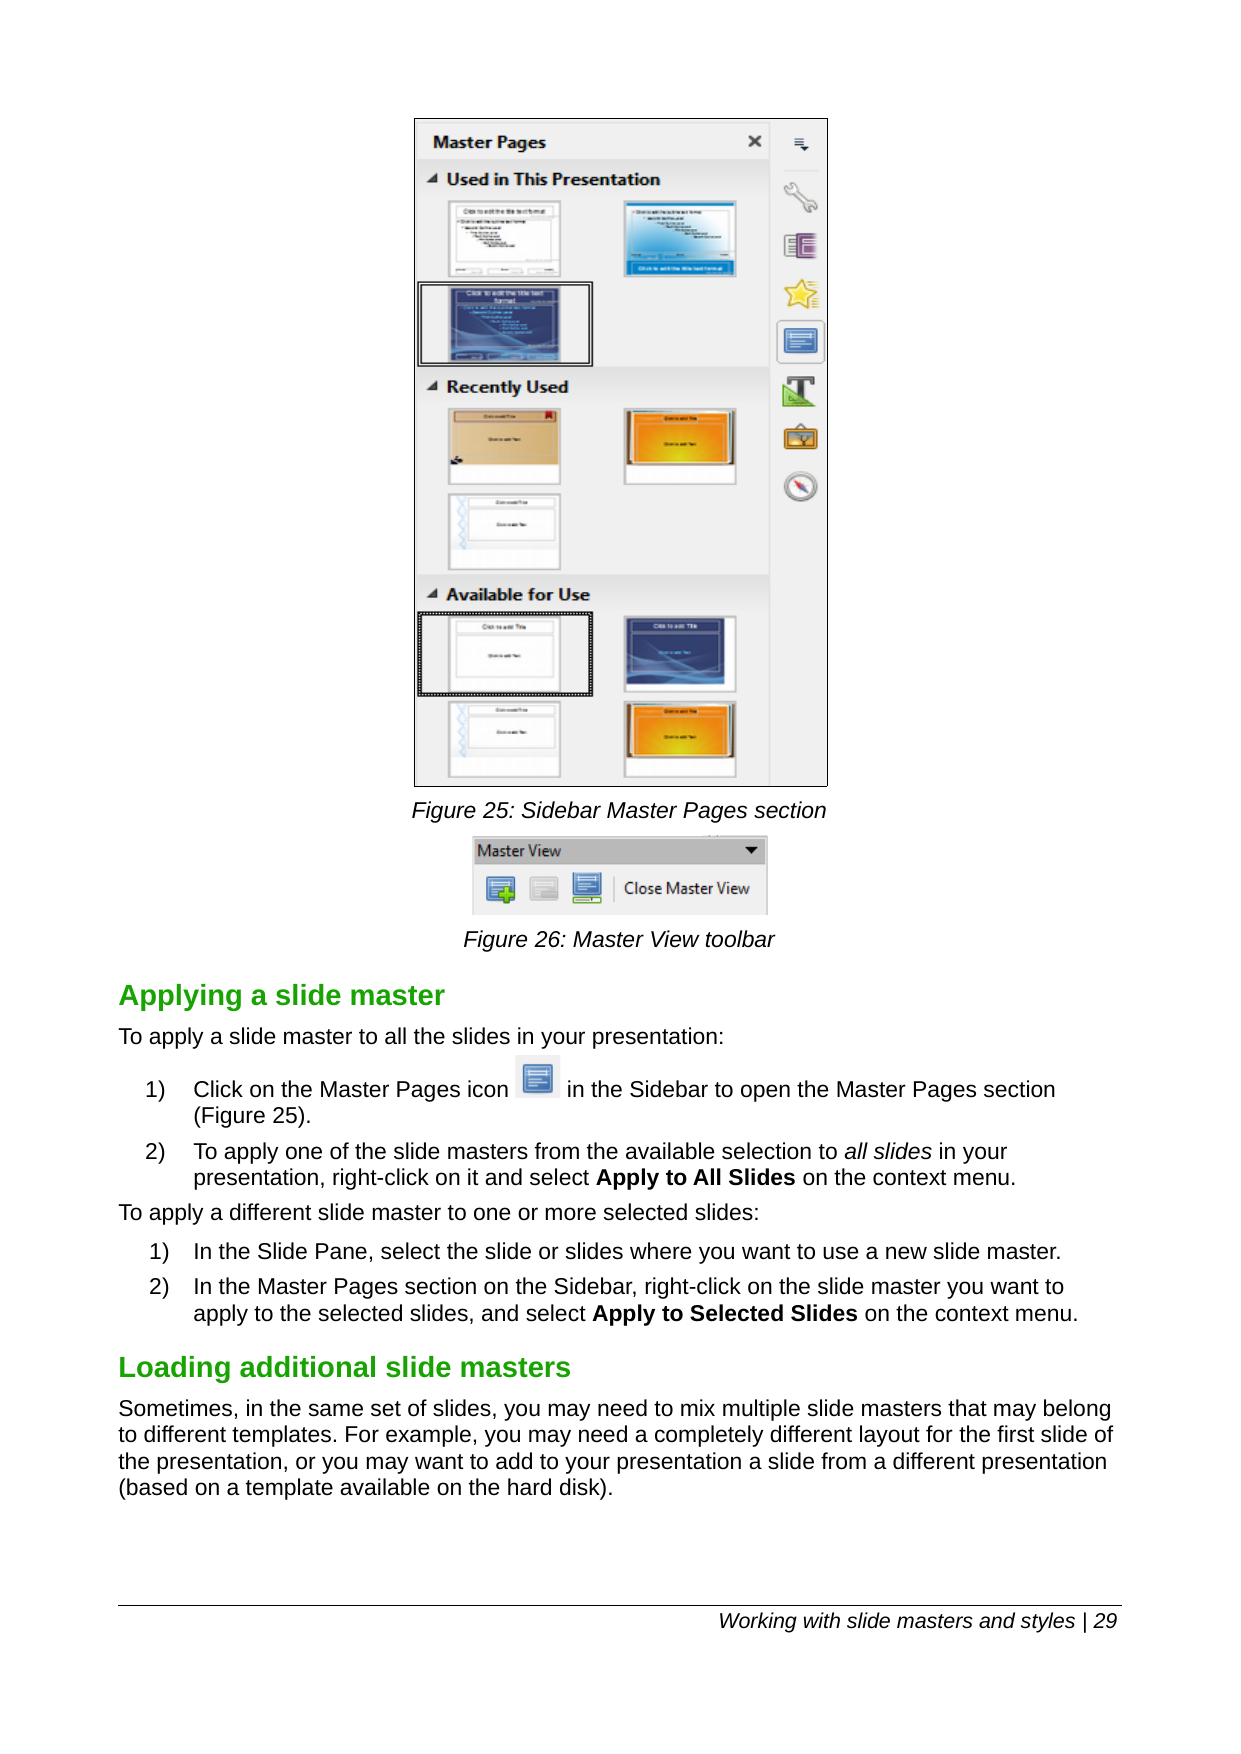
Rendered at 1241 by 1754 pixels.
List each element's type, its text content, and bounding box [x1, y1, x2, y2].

list In the Master Pages section on the Sidebar, right-click on the slide master you want to apply to the selected slides, and select Apply to Selected Slides on the context menu. [169, 1273, 1122, 1326]
list In the Slide Pane, select the slide or slides where you want to use a new slide master. [169, 1238, 1122, 1264]
subtitle Applying a slide master [118, 978, 1122, 1011]
text Figure 26: Master View toolbar [451, 926, 789, 952]
list Click on the Master Pages icon in the Sidebar to open the Master Pages section (Figure 25). [165, 1056, 1122, 1129]
list To apply a different slide master to one or more selected slides: [118, 1199, 1122, 1226]
text Sometimes, in the same set of slides, you may need to mix multiple slide masters that may belong to different templates. For example, you may need a completely different layout for the first slide of the presentation, or you may want to add to your presentation a slide from a different presentation (based on a template available on the hard disk). [118, 1395, 1122, 1500]
list To apply a slide master to all the slides in your presentation: [118, 1023, 1122, 1049]
text Figure 25: Sidebar Master Pages section [398, 797, 843, 824]
list To apply one of the slide masters from the available selection to all slides in your presentation, right-click on it and select Apply to All Slides on the context menu. [165, 1138, 1122, 1190]
subtitle Loading additional slide masters [118, 1350, 1122, 1383]
